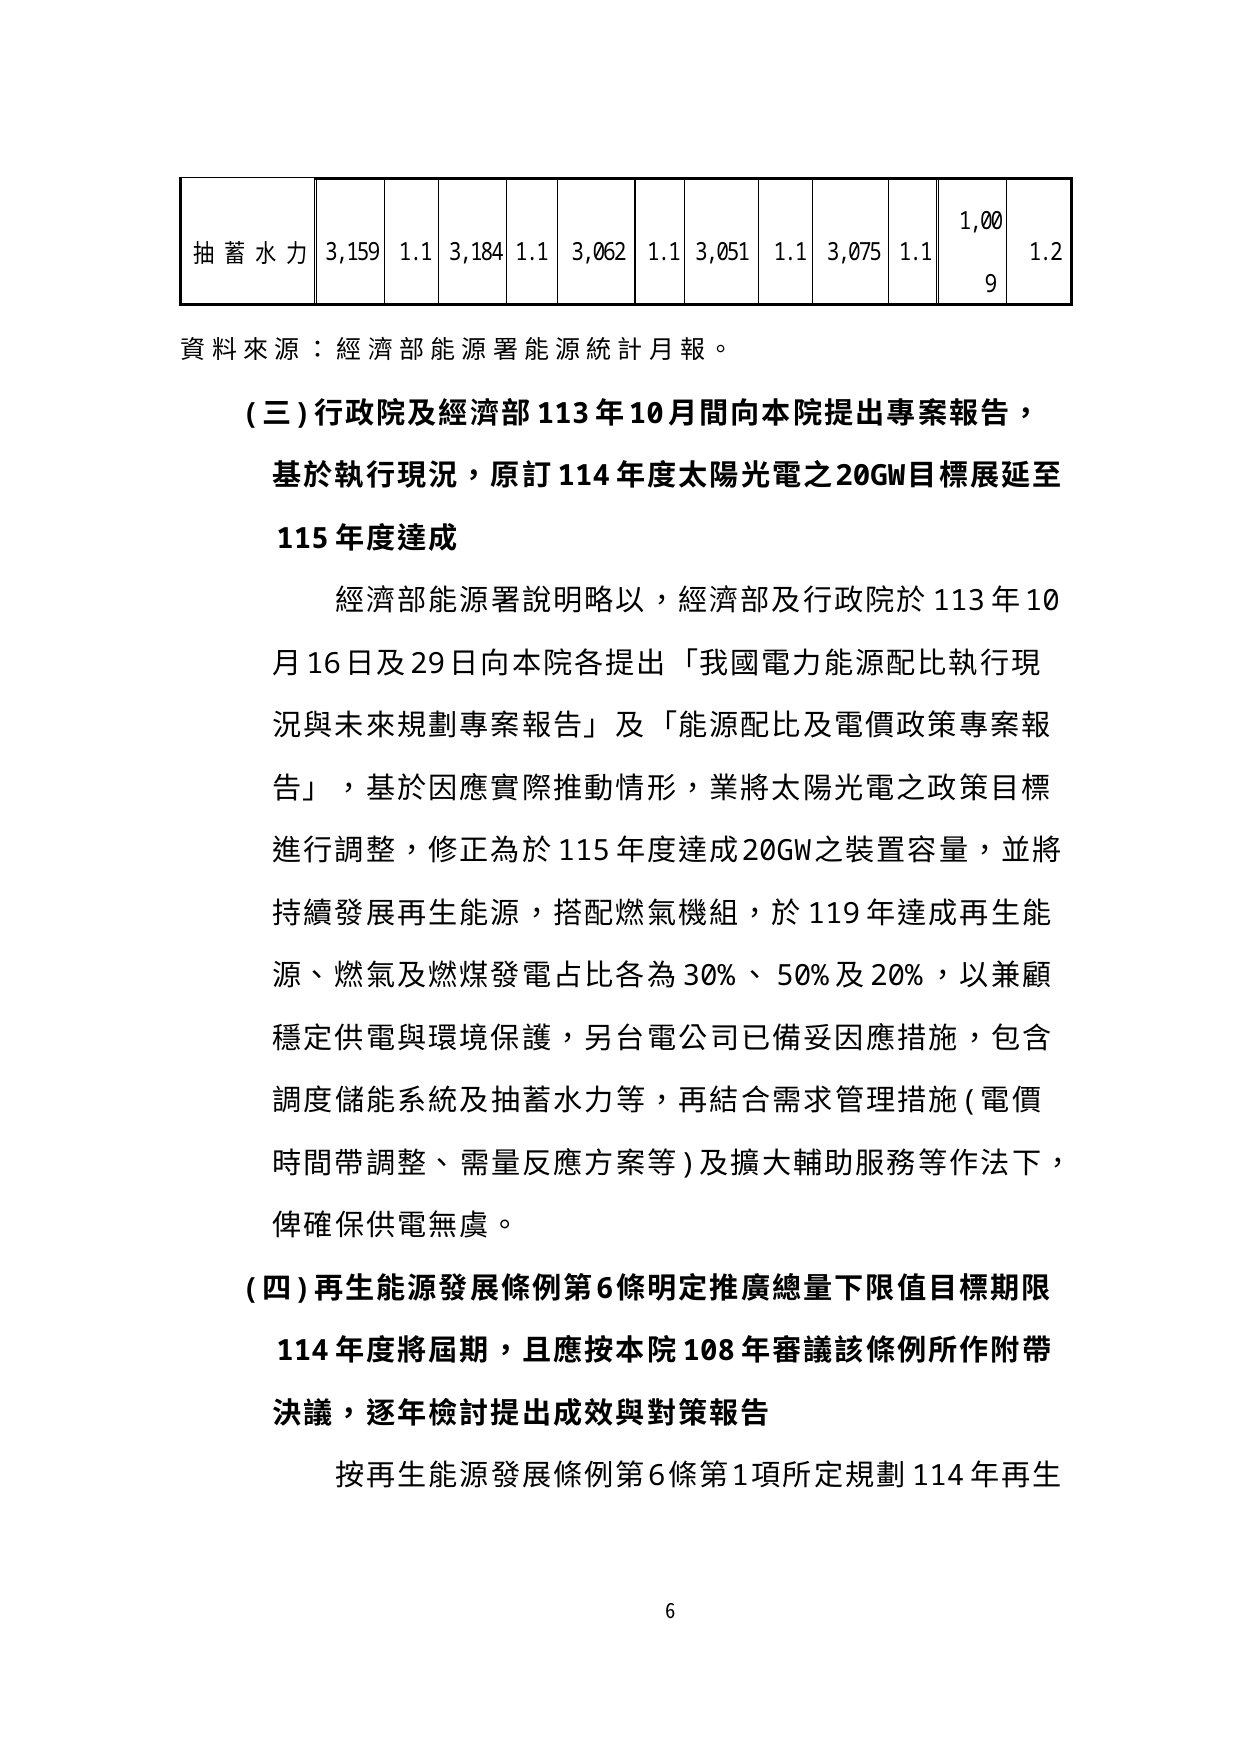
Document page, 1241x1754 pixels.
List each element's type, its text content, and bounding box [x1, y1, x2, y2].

text 經濟部能源署說明略以，經濟部及行政院於113年10月16日及29日向本院各提出「我國電力能源配比執行現況與未來規劃專案報告」及「能源配比及電價政策專案報告」，基於因應實際推動情形，業將太陽光電之政策目標進行調整，修正為於115年度達成20GW之裝置容量，並將持續發展再生能源，搭配燃氣機組，於119年達成再生能源、燃氣及燃煤發電占比各為30%、50%及20%，以兼顧穩定供電與環境保護，另台電公司已備妥因應措施，包含調度儲能系統及抽蓄水力等，再結合需求管理措施(電價時間帶調整、需量反應方案等)及擴大輔助服務等作法下，俾確保供電無虞。 [266, 556, 1063, 1244]
table_cell 3,075 [813, 180, 888, 303]
table_cell 1.1 [507, 180, 557, 303]
table_cell 3,159 [317, 180, 384, 303]
text (三)行政院及經濟部113年10月間向本院提出專案報告，基於執行現況，原訂114年度太陽光電之20GW目標展延至115年度達成 [236, 369, 1063, 556]
table_cell 1.1 [636, 180, 684, 303]
table_cell 3,051 [685, 180, 758, 303]
table_cell 1.1 [759, 180, 812, 303]
table_cell 1,009 [939, 180, 1006, 303]
table_cell 1.2 [1007, 180, 1070, 303]
text 按再生能源發展條例第6條第1項所定規劃114年再生 [266, 1431, 1063, 1494]
table_cell 1.1 [889, 180, 936, 303]
text (四)再生能源發展條例第6條明定推廣總量下限值目標期限114年度將屆期，且應按本院108年審議該條例所作附帶決議，逐年檢討提出成效與對策報告 [236, 1244, 1063, 1431]
table_cell 3,062 [558, 180, 634, 303]
text 資料來源：經濟部能源署能源統計月報。 [177, 306, 1063, 369]
table_cell 3,184 [439, 180, 506, 303]
table_cell 抽蓄水力 [182, 178, 314, 303]
table_cell 1.1 [385, 180, 438, 303]
